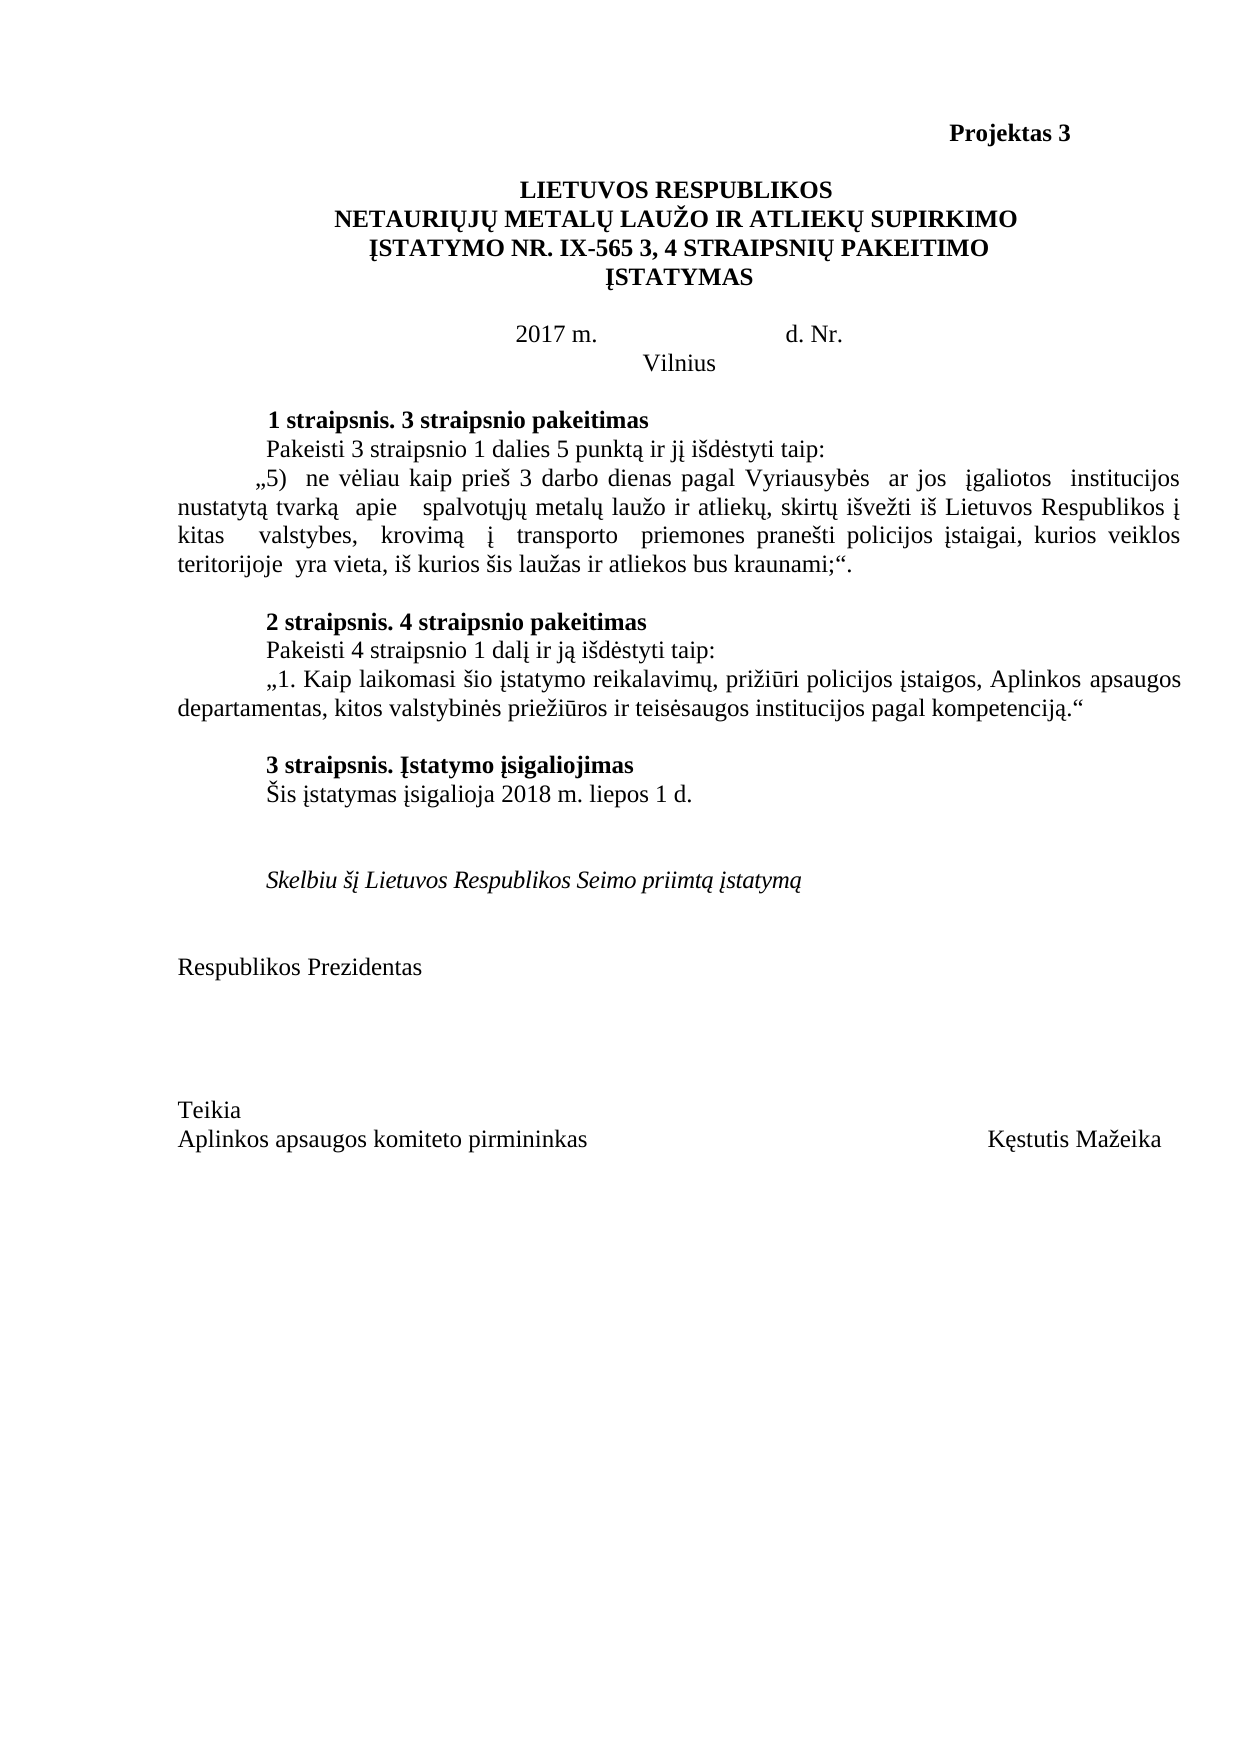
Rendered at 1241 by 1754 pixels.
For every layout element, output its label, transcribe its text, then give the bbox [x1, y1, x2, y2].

text 1 straipsnis. 3 straipsnio pakeitimas [177, 406, 1181, 434]
text Aplinkos apsaugos komiteto pirmininkas Kęstutis Mažeika [177, 1124, 1181, 1153]
text ĮSTATYMO nr. IX-565 3, 4 STRAIPSNIų PAKEITIMO [177, 233, 1181, 262]
text Šis įstatymas įsigalioja 2018 m. liepos 1 d. [177, 779, 1181, 808]
text 3 straipsnis. Įstatymo įsigaliojimas [177, 751, 1181, 779]
text Vilnius [177, 348, 1181, 377]
text Teikia [177, 1096, 1181, 1124]
text Projektas 3 [852, 118, 1181, 147]
text Pakeisti 4 straipsnio 1 dalį ir ją išdėstyti taip: [177, 636, 1181, 664]
text Respublikos Prezidentas [177, 952, 1181, 981]
text netauriųjų metalų laužo ir atliekų supirkimo [177, 204, 1181, 233]
text 2 straipsnis. 4 straipsnio pakeitimas [177, 607, 1181, 636]
text „5) ne vėliau kaip prieš 3 darbo dienas pagal Vyriausybės ar jos įgaliotos institucijos nustatytą tvarką apie spalvotųjų metalų laužo ir atliekų, skirtų išvežti iš Lietuvos Respublikos į kitas valstybes, krovimą į transporto priemones pranešti policijos įstaigai, kurios veiklos teritorijoje yra vieta, iš kurios šis laužas ir atliekos bus kraunami;“. [177, 463, 1181, 578]
text Lietuvos Respublikos [177, 176, 1181, 204]
text „1. Kaip laikomasi šio įstatymo reikalavimų, prižiūri policijos įstaigos, Aplinkos apsaugos departamentas, kitos valstybinės priežiūros ir teisėsaugos institucijos pagal kompetenciją.“ [177, 664, 1181, 722]
text įstatymas [177, 262, 1181, 291]
text Skelbiu šį Lietuvos Respublikos Seimo priimtą įstatymą [177, 866, 1181, 894]
text 2017 m. d. Nr. [177, 319, 1181, 348]
text Pakeisti 3 straipsnio 1 dalies 5 punktą ir jį išdėstyti taip: [177, 434, 1181, 463]
